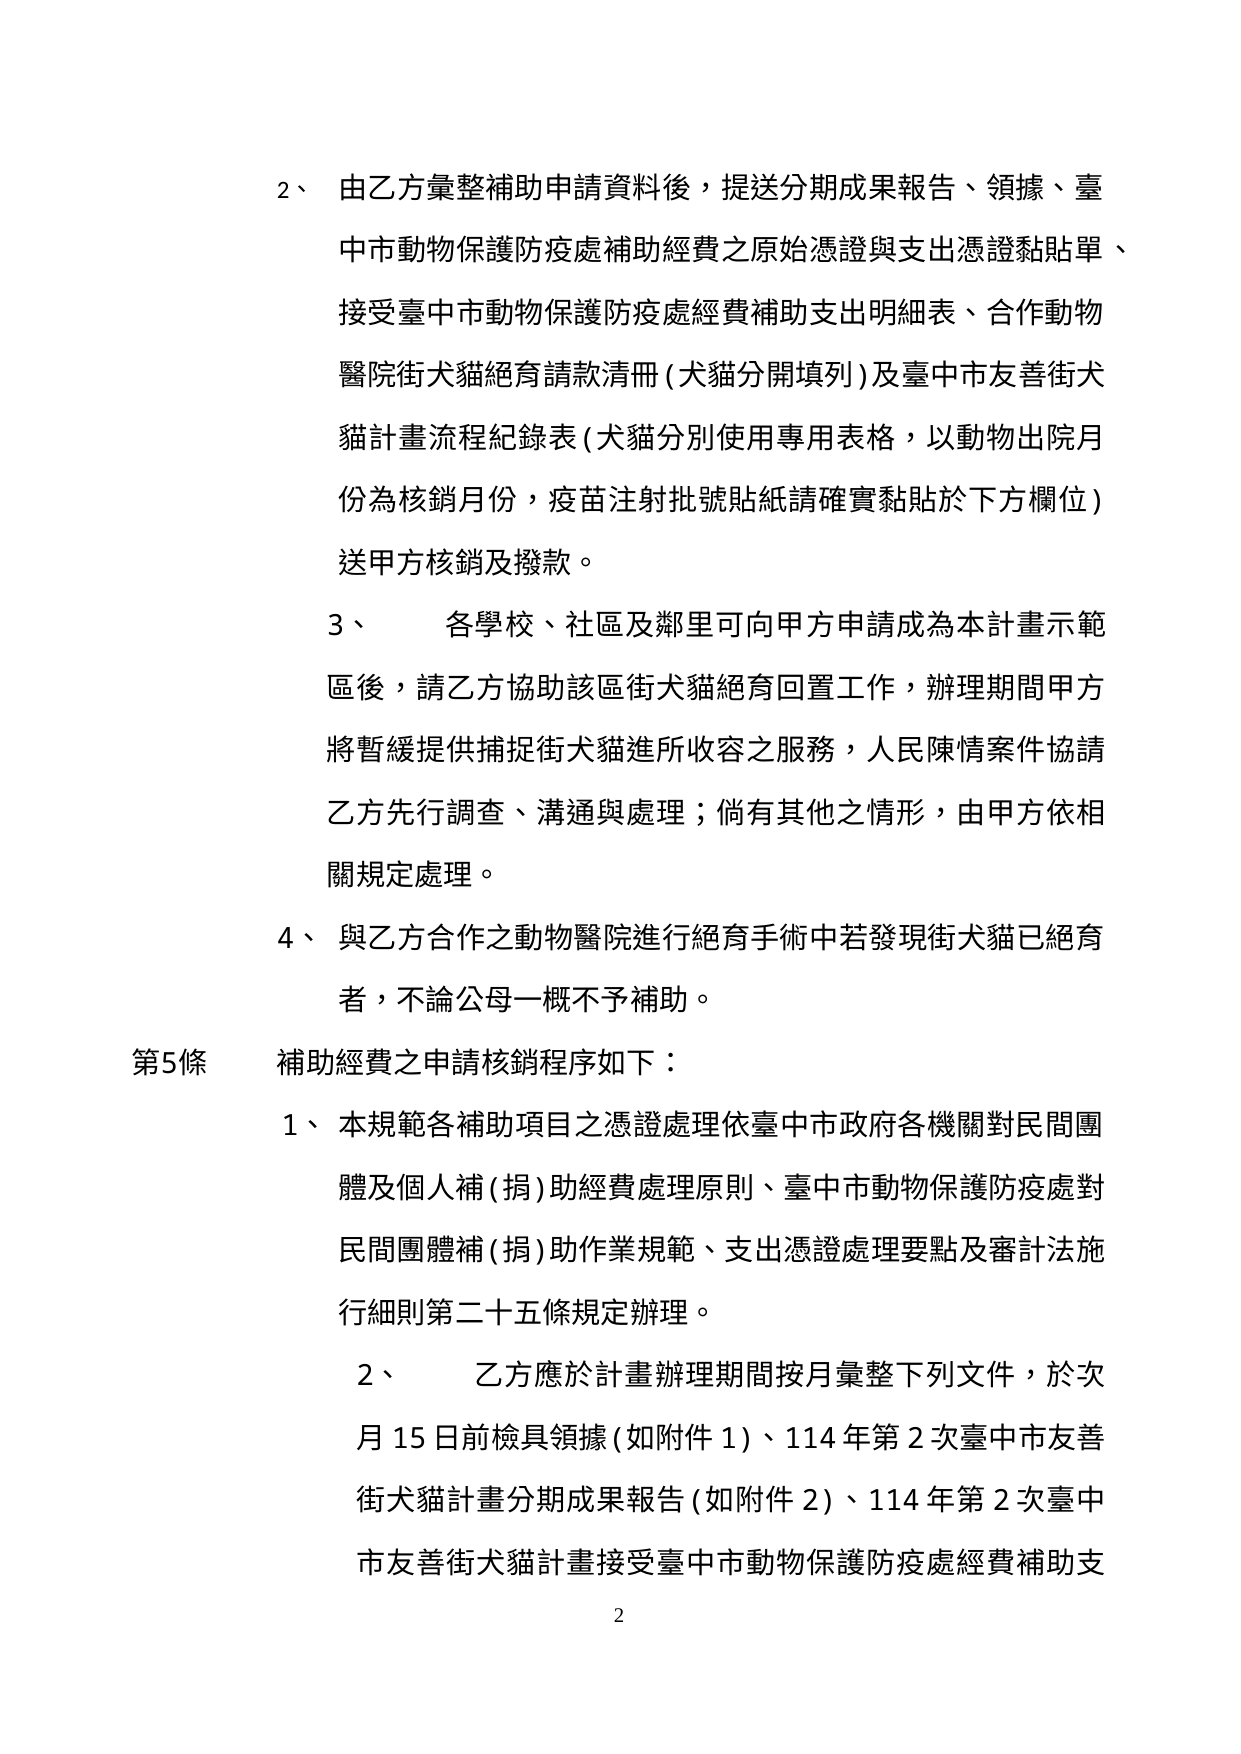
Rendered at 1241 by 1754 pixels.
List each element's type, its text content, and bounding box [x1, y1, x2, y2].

list 本規範各補助項目之憑證處理依臺中市政府各機關對民間團體及個人補(捐)助經費處理原則、臺中市動物保護防疫處對民間團體補(捐)助作業規範、支出憑證處理要點及審計法施行細則第二十五條規定辦理。 [281, 1081, 1106, 1331]
list 由乙方彙整補助申請資料後，提送分期成果報告、領據、臺中市動物保護防疫處補助經費之原始憑證與支出憑證黏貼單、接受臺中市動物保護防疫處經費補助支出明細表、合作動物醫院街犬貓絕育請款清冊(犬貓分開填列)及臺中市友善街犬貓計畫流程紀錄表(犬貓分別使用專用表格，以動物出院月份為核銷月份，疫苗注射批號貼紙請確實黏貼於下方欄位)，送甲方核銷及撥款。 [277, 144, 1106, 581]
list 乙方應於計畫辦理期間按月彙整下列文件，於次月15日前檢具領據(如附件1)、114年第2次臺中市友善街犬貓計畫分期成果報告(如附件2)、114年第2次臺中市友善街犬貓計畫接受臺中市動物保護防疫處經費補助支 [356, 1331, 1106, 1581]
list 補助經費之申請核銷程序如下： [131, 1019, 1106, 1081]
list 與乙方合作之動物醫院進行絕育手術中若發現街犬貓已絕育者，不論公母一概不予補助。 [277, 894, 1106, 1019]
list 各學校、社區及鄰里可向甲方申請成為本計畫示範區後，請乙方協助該區街犬貓絕育回置工作，辦理期間甲方將暫緩提供捕捉街犬貓進所收容之服務，人民陳情案件協請乙方先行調查、溝通與處理；倘有其他之情形，由甲方依相關規定處理。 [327, 581, 1106, 894]
